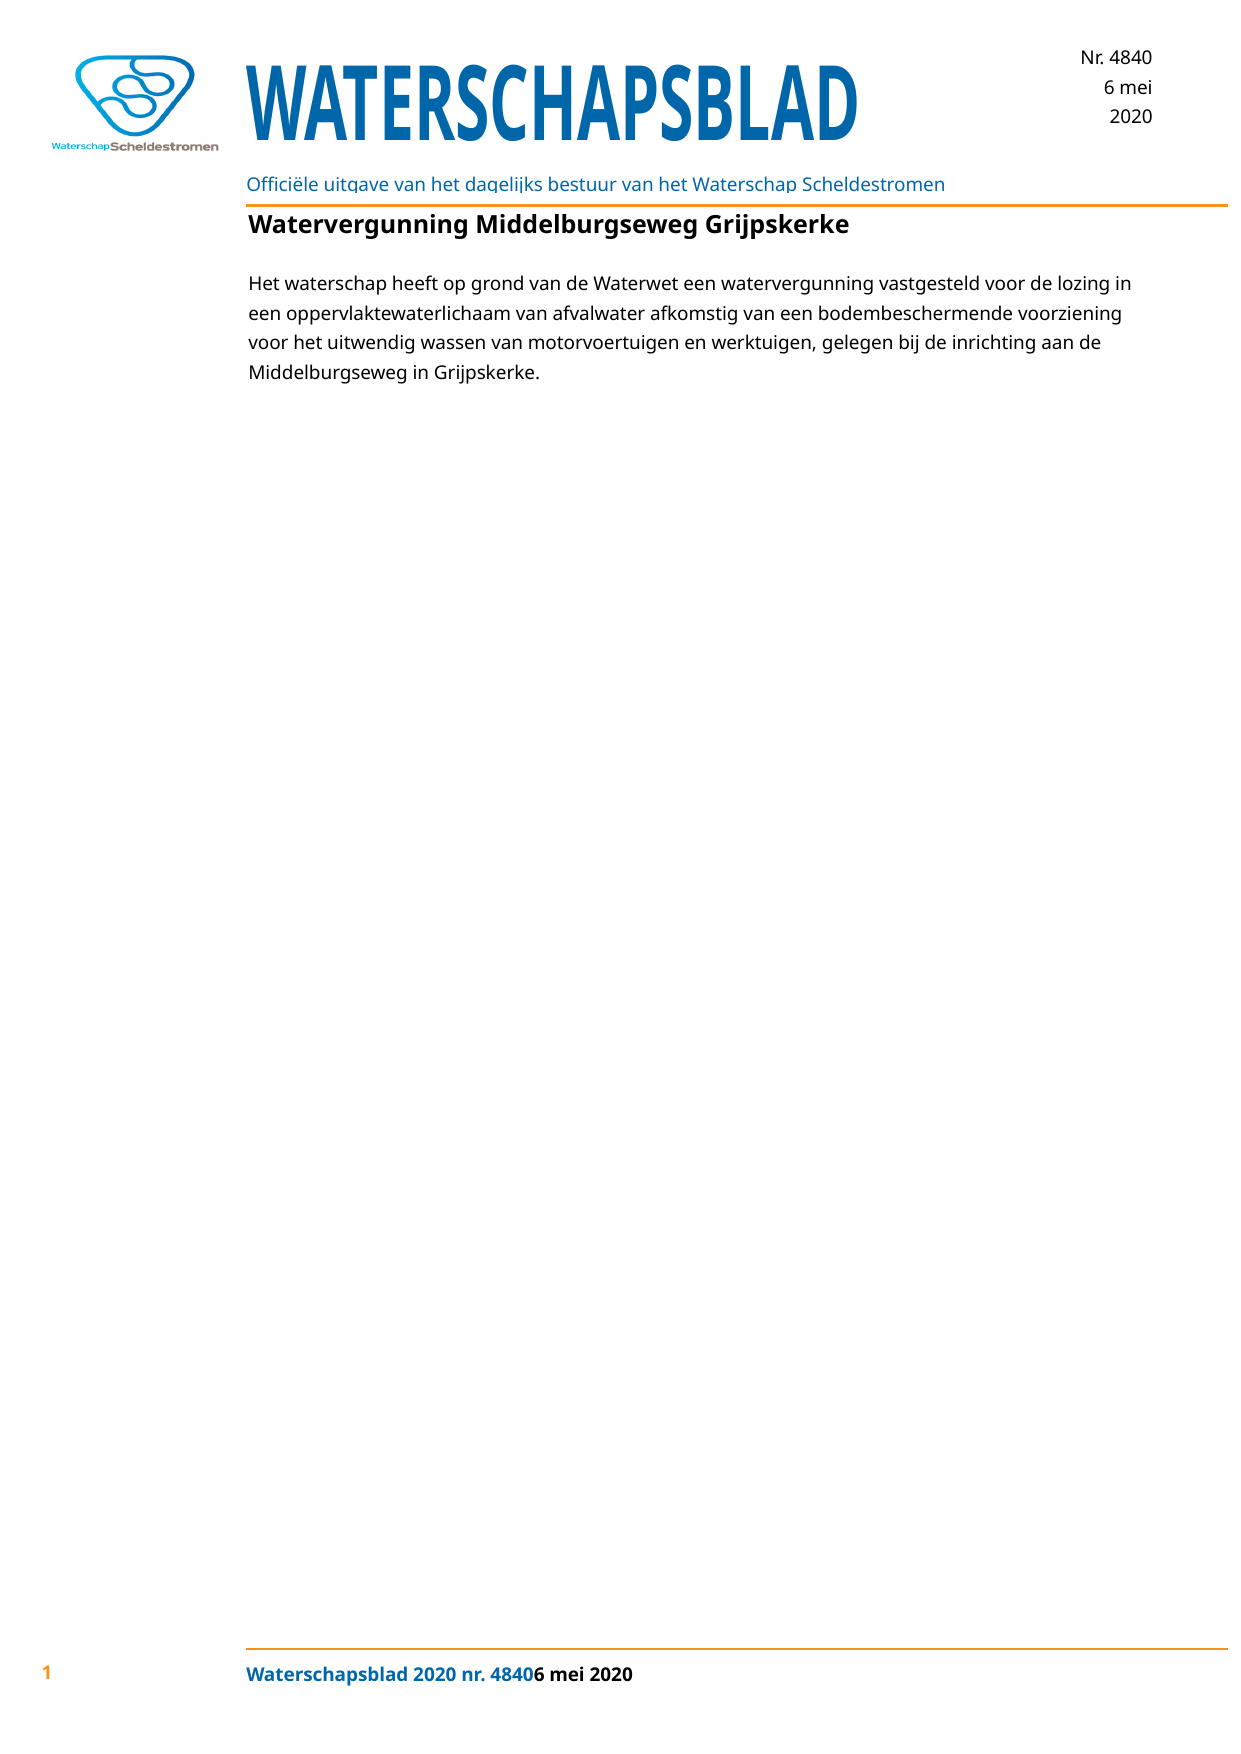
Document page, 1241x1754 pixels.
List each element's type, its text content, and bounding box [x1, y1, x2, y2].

text Het waterschap heeft op grond van de Waterwet een watervergunning vastgesteld voor de lozing in een oppervlaktewaterlichaam van afvalwater afkomstig van een bodembeschermende voorziening voor het uitwendig wassen van motorvoertuigen en werktuigen, gelegen bij de inrichting aan de Middelburgseweg in Grijpskerke. [248, 270, 1152, 385]
picture [41, 47, 231, 172]
text Watervergunning Middelburgseweg Grijpskerke [248, 207, 1152, 241]
